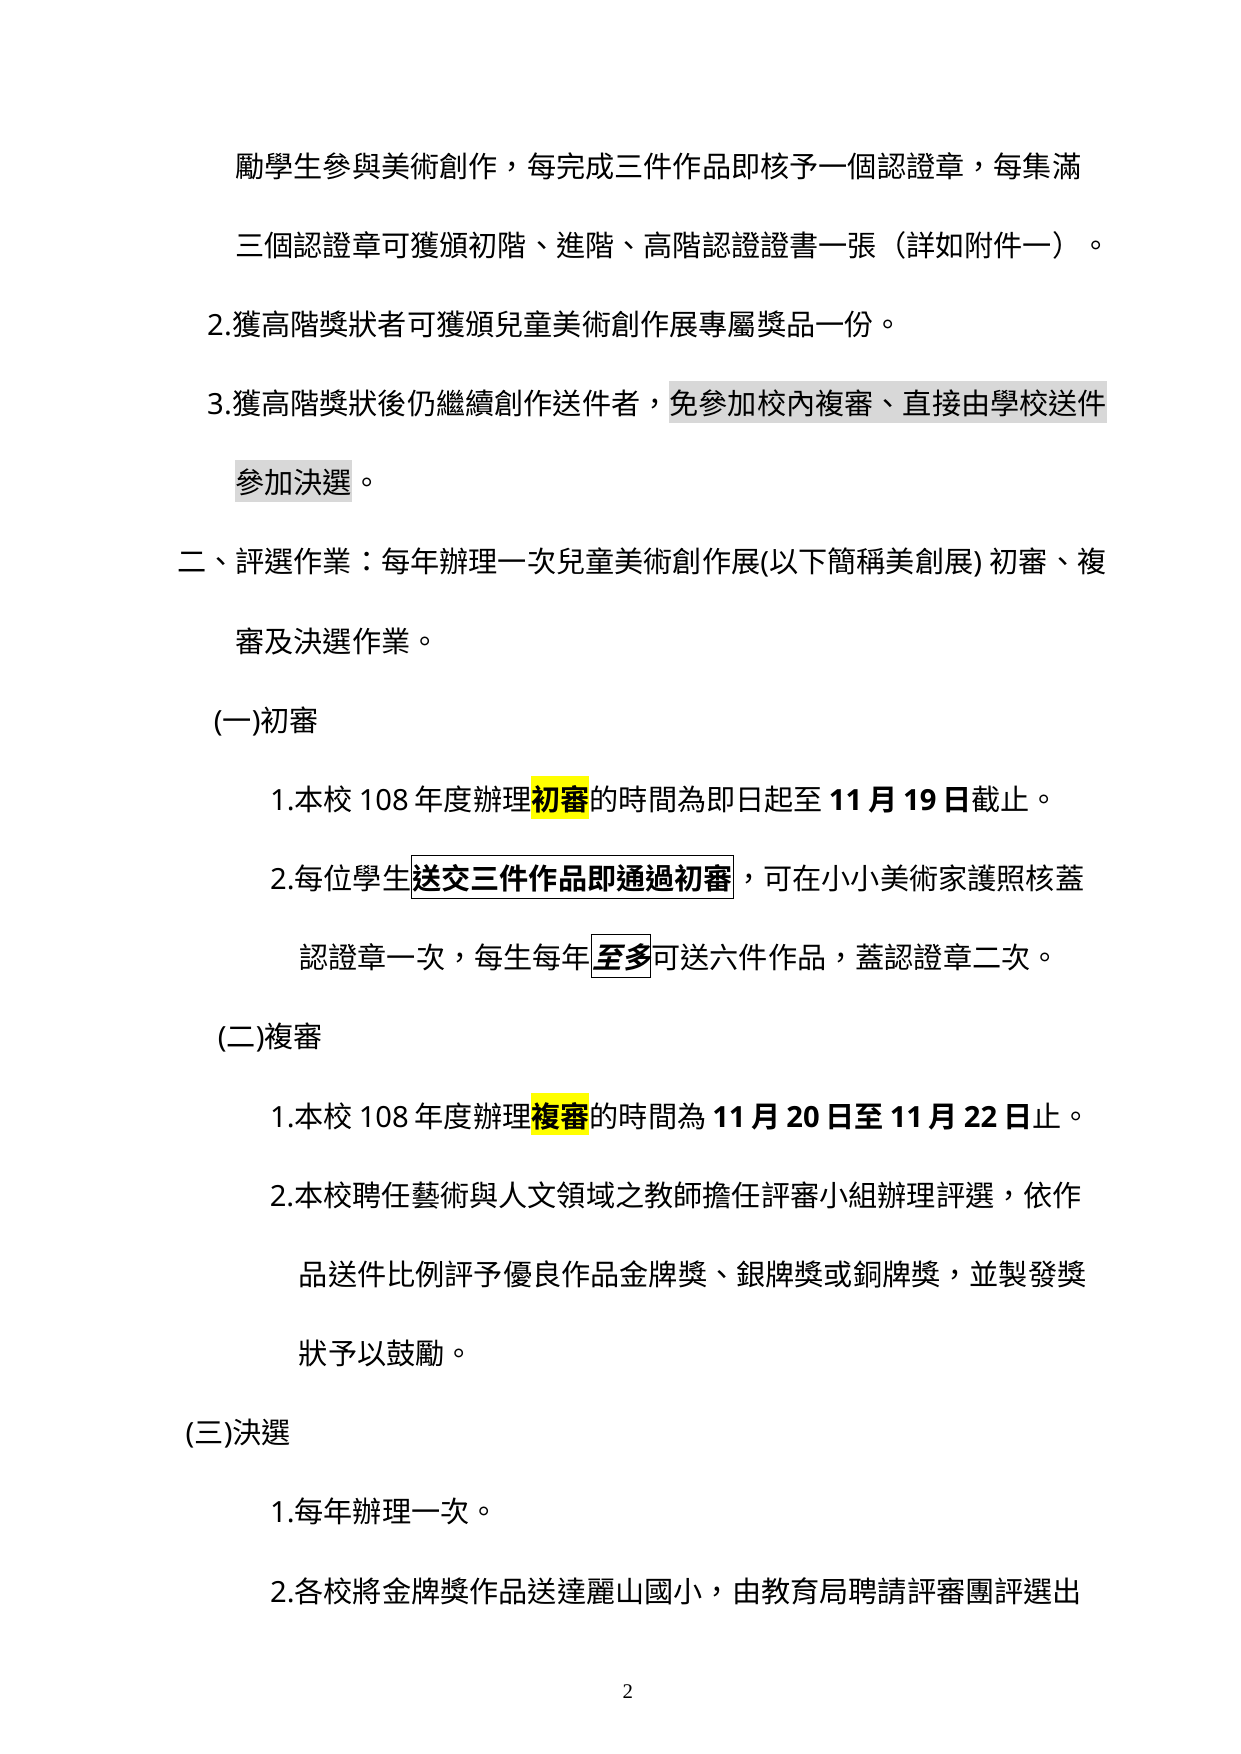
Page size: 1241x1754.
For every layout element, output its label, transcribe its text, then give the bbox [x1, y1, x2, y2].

text 1.各校於一年級新生入學時發予每人一本臺北市小小美術家護照， 鼓勵學生參與美術創作，每完成三件作品即核予一個認證章，每集滿三個認證章可獲頒初階、進階、高階認證證書一張（詳如附件一）。 [177, 125, 1107, 283]
text 2.獲高階獎狀者可獲頒兒童美術創作展專屬獎品一份。 [177, 283, 1107, 362]
text 1.每年辦理一次。 [270, 1471, 1107, 1550]
text 1.本校108年度辦理初審的時間為即日起至11月19日截止。 [270, 758, 1107, 837]
text (一)初審 [148, 679, 1107, 758]
text (三)決選 [148, 1391, 1107, 1471]
text (二)複審 [218, 996, 1107, 1075]
text 1.本校108年度辦理複審的時間為11月20日至11月22日止。 [270, 1075, 1107, 1154]
text 2.每位學生送交三件作品即通過初審，可在小小美術家護照核蓋認證章一次，每生每年至多可送六件作品，蓋認證章二次。 [270, 837, 1107, 996]
text 二、評選作業：每年辦理一次兒童美術創作展(以下簡稱美創展) 初審、複審及決選作業。 [177, 521, 1107, 679]
text 2.各校將金牌獎作品送達麗山國小，由教育局聘請評審團評選出 [270, 1550, 1107, 1629]
text 3.獲高階獎狀後仍繼續創作送件者，免參加校內複審、直接由學校送件參加決選。 [177, 362, 1107, 521]
text 2.本校聘任藝術與人文領域之教師擔任評審小組辦理評選，依作品送件比例評予優良作品金牌獎、銀牌獎或銅牌獎，並製發獎狀予以鼓勵。 [269, 1154, 1107, 1391]
